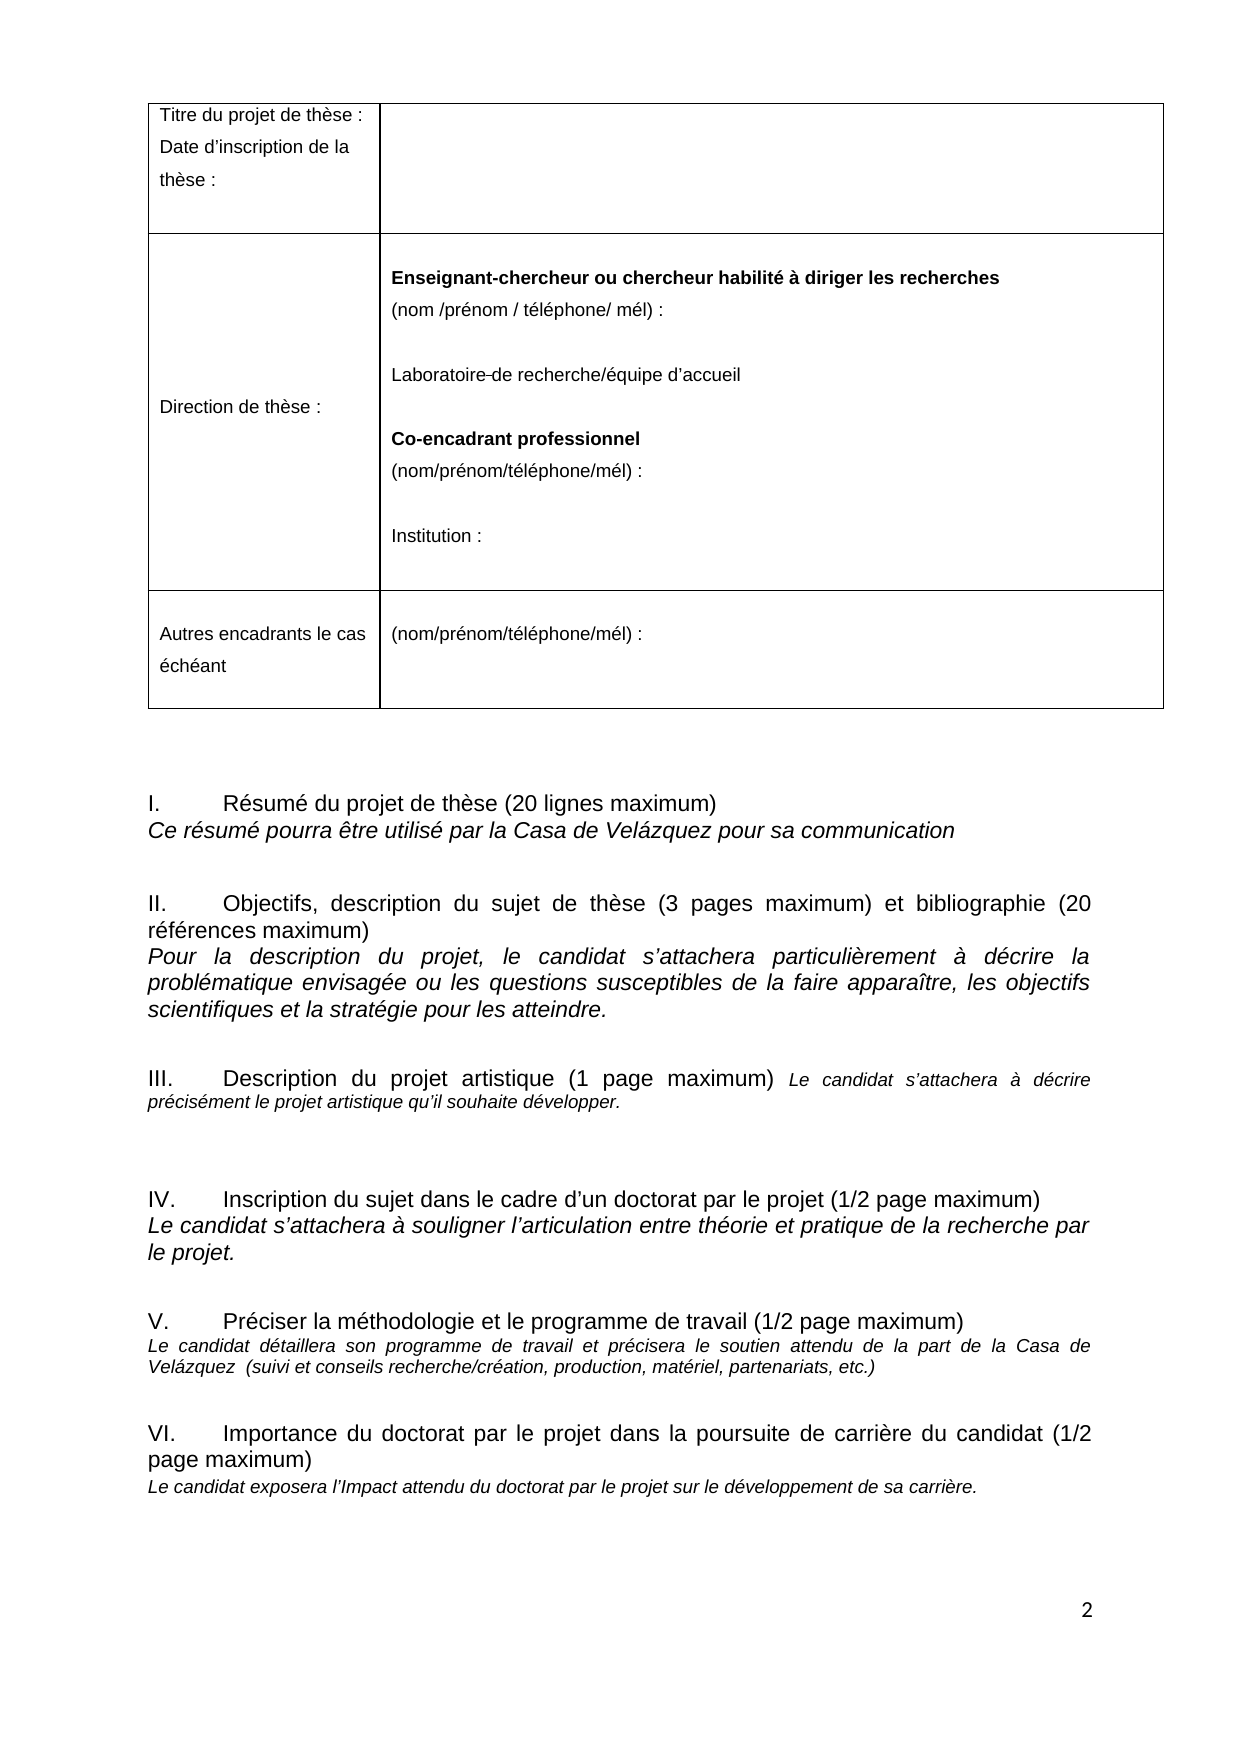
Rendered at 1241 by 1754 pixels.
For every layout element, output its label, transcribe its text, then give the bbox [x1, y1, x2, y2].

text Le candidat détaillera son programme de travail et précisera le soutien attendu de la part de la Casa de Velázquez (suivi et conseils recherche/création, production, matériel, partenariats, etc.) [148, 1334, 1093, 1378]
text II. Objectifs, description du sujet de thèse (3 pages maximum) et bibliographie (20 références maximum) [148, 890, 1093, 943]
text Le candidat exposera l’Impact attendu du doctorat par le projet sur le développement de sa carrière. [148, 1476, 1093, 1497]
text VI. Importance du doctorat par le projet dans la poursuite de carrière du candidat (1/2 page maximum) [148, 1420, 1093, 1473]
table_cell Direction de thèse : [149, 234, 379, 589]
table_cell [381, 104, 1163, 233]
table_cell Titre du projet de thèse : Date d’inscription de la thèse : [149, 104, 379, 233]
text IV. Inscription du sujet dans le cadre d’un doctorat par le projet (1/2 page maximum) [148, 1186, 1093, 1212]
text V. Préciser la méthodologie et le programme de travail (1/2 page maximum) [148, 1308, 1093, 1334]
text III. Description du projet artistique (1 page maximum) Le candidat s’attachera à décrire précisément le projet artistique qu’il souhaite développer. [148, 1064, 1093, 1112]
text Pour la description du projet, le candidat s’attachera particulièrement à décrire la problématique envisagée ou les questions susceptibles de la faire apparaître, les objectifs scientifiques et la stratégie pour les atteindre. [148, 943, 1093, 1022]
text Le candidat s’attachera à souligner l’articulation entre théorie et pratique de la recherche par le projet. [148, 1212, 1093, 1265]
table_cell Autres encadrants le cas échéant [149, 591, 379, 708]
text I. Résumé du projet de thèse (20 lignes maximum) [148, 790, 1093, 817]
table_cell Enseignant-chercheur ou chercheur habilité à diriger les recherches (nom /prénom / téléphone/ mél) : Laboratoire de recherche/équipe d’accueil Co-encadrant professionnel (nom/prénom/téléphone/mél) : Institution : [381, 234, 1163, 589]
text Ce résumé pourra être utilisé par la Casa de Velázquez pour sa communication [148, 817, 1093, 843]
table_cell (nom/prénom/téléphone/mél) : [381, 591, 1163, 708]
